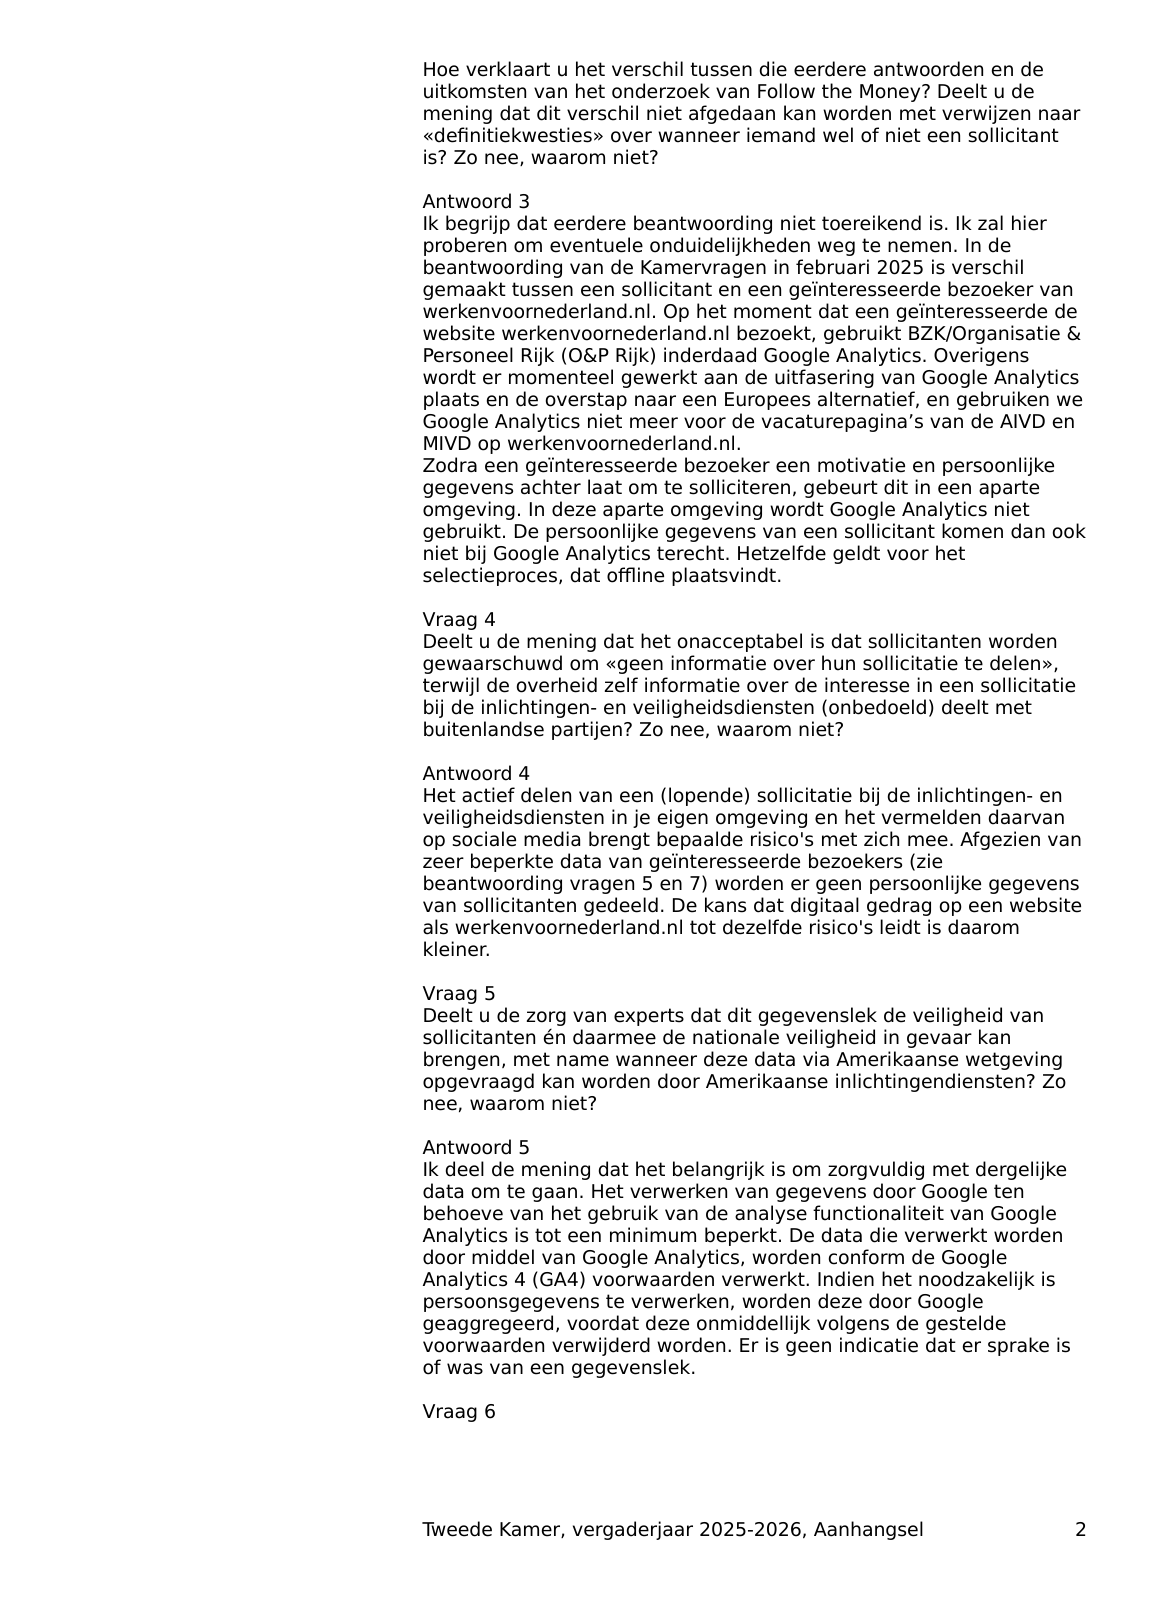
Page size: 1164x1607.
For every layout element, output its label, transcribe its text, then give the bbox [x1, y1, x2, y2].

text Hoe verklaart u het verschil tussen die eerdere antwoorden en de uitkomsten van het onderzoek van Follow the Money? Deelt u de mening dat dit verschil niet afgedaan kan worden met verwijzen naar «definitiekwesties» over wanneer iemand wel of niet een sollicitant is? Zo nee, waarom niet? [422, 59, 1087, 169]
text Ik begrijp dat eerdere beantwoording niet toereikend is. Ik zal hier proberen om eventuele onduidelijkheden weg te nemen. In de beantwoording van de Kamervragen in februari 2025 is verschil gemaakt tussen een sollicitant en een geïnteresseerde bezoeker van werkenvoornederland.nl. Op het moment dat een geïnteresseerde de website werkenvoornederland.nl bezoekt, gebruikt BZK/Organisatie & Personeel Rijk (O&P Rijk) inderdaad Google Analytics. Overigens wordt er momenteel gewerkt aan de uitfasering van Google Analytics plaats en de overstap naar een Europees alternatief, en gebruiken we Google Analytics niet meer voor de vacaturepagina’s van de AIVD en MIVD op werkenvoornederland.nl. [422, 213, 1087, 455]
text Vraag 5 [422, 983, 1087, 1005]
text Vraag 6 [422, 1401, 1087, 1423]
text Deelt u de zorg van experts dat dit gegevenslek de veiligheid van sollicitanten én daarmee de nationale veiligheid in gevaar kan brengen, met name wanneer deze data via Amerikaanse wetgeving opgevraagd kan worden door Amerikaanse inlichtingendiensten? Zo nee, waarom niet? [422, 1005, 1087, 1115]
text Ik deel de mening dat het belangrijk is om zorgvuldig met dergelijke data om te gaan. Het verwerken van gegevens door Google ten behoeve van het gebruik van de analyse functionaliteit van Google Analytics is tot een minimum beperkt. De data die verwerkt worden door middel van Google Analytics, worden conform de Google Analytics 4 (GA4) voorwaarden verwerkt. Indien het noodzakelijk is persoonsgegevens te verwerken, worden deze door Google geaggregeerd, voordat deze onmiddellijk volgens de gestelde voorwaarden verwijderd worden. Er is geen indicatie dat er sprake is of was van een gegevenslek. [422, 1159, 1087, 1379]
text Antwoord 4 [422, 763, 1087, 785]
text Antwoord 5 [422, 1137, 1087, 1159]
text Het actief delen van een (lopende) sollicitatie bij de inlichtingen- en veiligheidsdiensten in je eigen omgeving en het vermelden daarvan op sociale media brengt bepaalde risico's met zich mee. Afgezien van zeer beperkte data van geïnteresseerde bezoekers (zie beantwoording vragen 5 en 7) worden er geen persoonlijke gegevens van sollicitanten gedeeld. De kans dat digitaal gedrag op een website als werkenvoornederland.nl tot dezelfde risico's leidt is daarom kleiner. [422, 785, 1087, 961]
text Antwoord 3 [422, 191, 1087, 213]
text Vraag 4 [422, 609, 1087, 631]
text Deelt u de mening dat het onacceptabel is dat sollicitanten worden gewaarschuwd om «geen informatie over hun sollicitatie te delen», terwijl de overheid zelf informatie over de interesse in een sollicitatie bij de inlichtingen- en veiligheidsdiensten (onbedoeld) deelt met buitenlandse partijen? Zo nee, waarom niet? [422, 631, 1087, 741]
text Zodra een geïnteresseerde bezoeker een motivatie en persoonlijke gegevens achter laat om te solliciteren, gebeurt dit in een aparte omgeving. In deze aparte omgeving wordt Google Analytics niet gebruikt. De persoonlijke gegevens van een sollicitant komen dan ook niet bij Google Analytics terecht. Hetzelfde geldt voor het selectieproces, dat offline plaatsvindt. [422, 455, 1087, 587]
